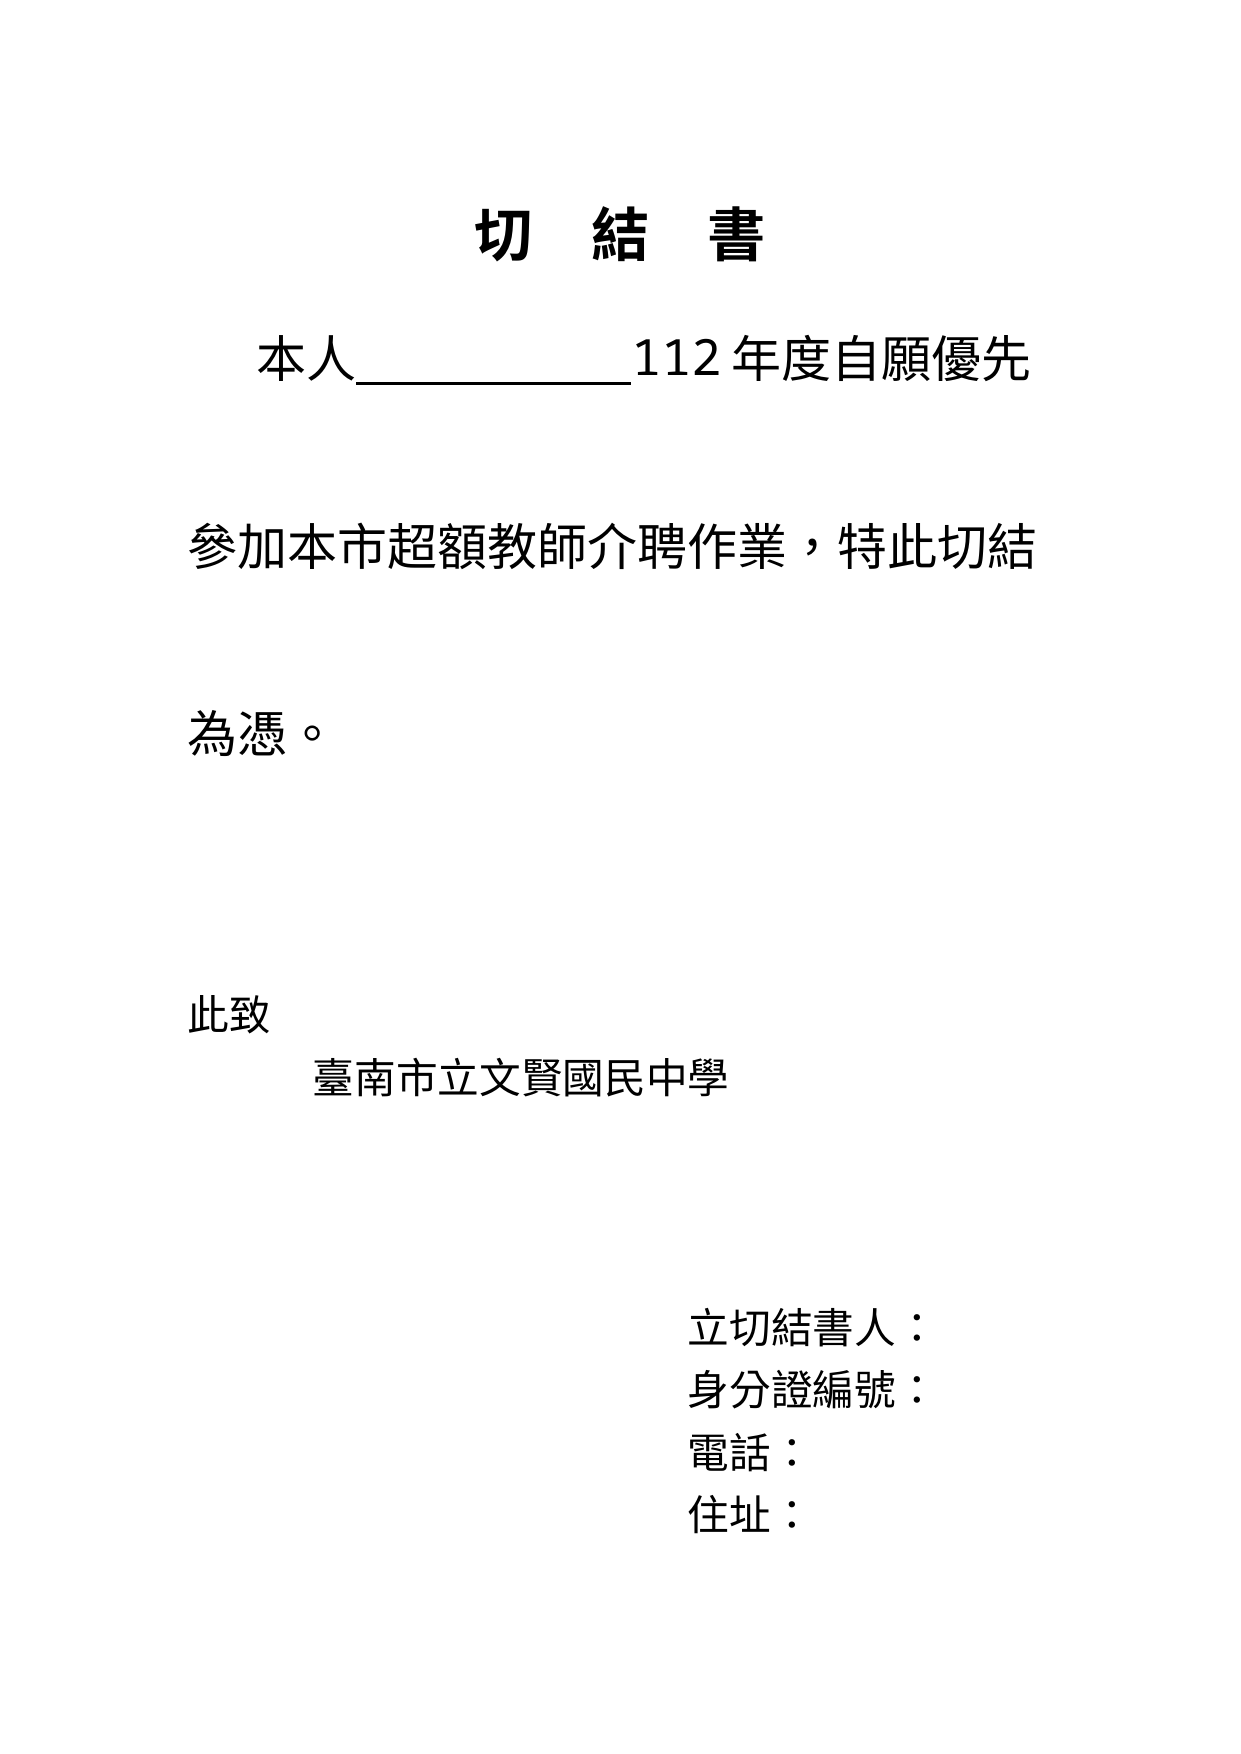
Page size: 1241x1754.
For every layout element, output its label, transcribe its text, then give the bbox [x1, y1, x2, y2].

text 本人 112年度自願優先參加本市超額教師介聘作業，特此切結為憑。 [187, 283, 1053, 783]
text 住址： [187, 1471, 1053, 1533]
text 電話： [187, 1408, 1053, 1471]
text 此致 [187, 971, 1053, 1033]
text 立切結書人： [187, 1283, 1053, 1346]
text 身分證編號： [187, 1346, 1053, 1408]
text 切 結 書 [187, 158, 1053, 283]
text 臺南市立文賢國民中學 [187, 1033, 1053, 1096]
